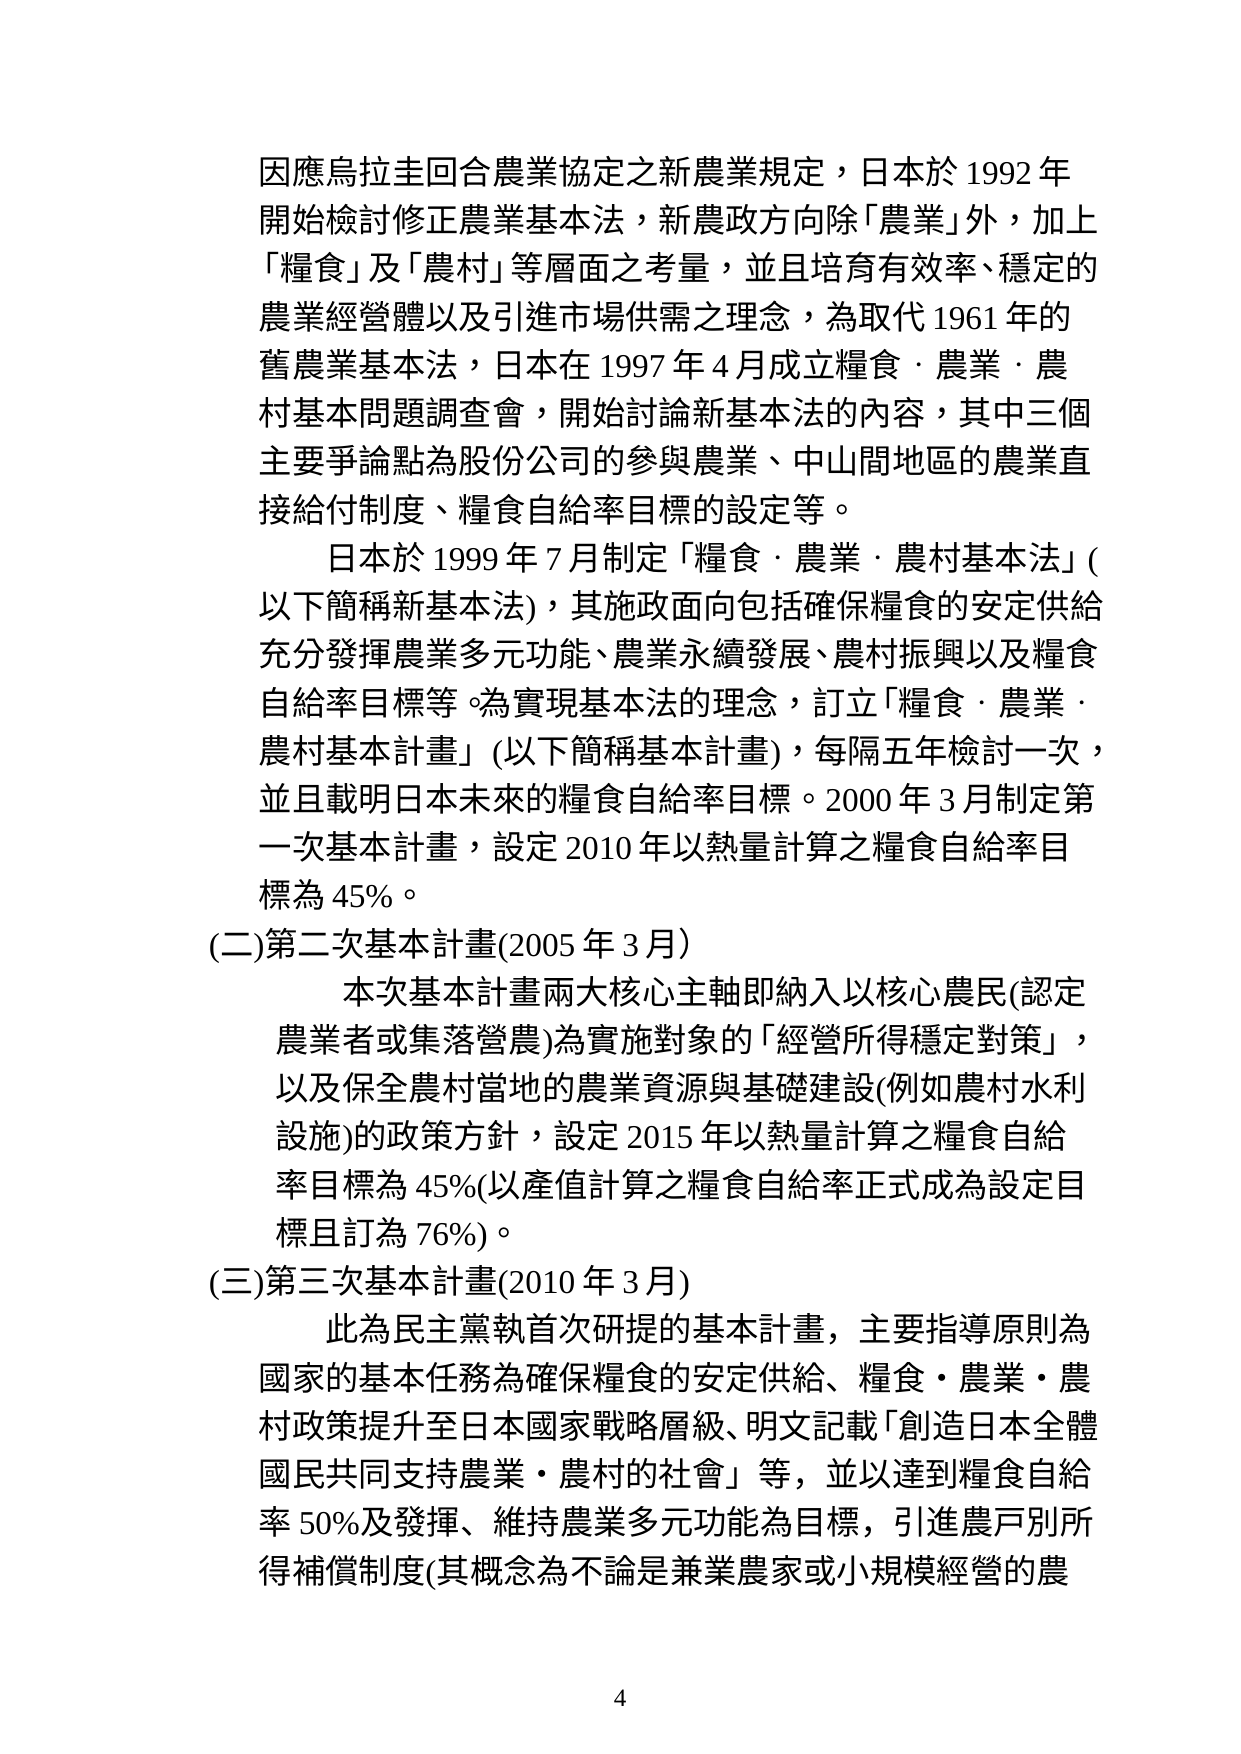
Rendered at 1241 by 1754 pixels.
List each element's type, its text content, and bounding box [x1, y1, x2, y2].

text [11, 1676, 1229, 1751]
text 日本於1999年7月制定「糧食‧農業‧農村基本法」(以下簡稱新基本法)，其施政面向包括確保糧食的安定供給、充分發揮農業多元功能、農業永續發展、農村振興以及糧食自給率目標等。為實現基本法的理念，訂立「糧食‧農業‧農村基本計畫」(以下簡稱基本計畫)，每隔五年檢討一次，並且載明日本未來的糧食自給率目標。2000年3月制定第一次基本計畫，設定2010年以熱量計算之糧食自給率目標為45%。 [258, 532, 1098, 917]
text 本次基本計畫兩大核心主軸即納入以核心農民(認定農業者或集落營農)為實施對象的「經營所得穩定對策」，以及保全農村當地的農業資源與基礎建設(例如農村水利設施)的政策方針，設定2015年以熱量計算之糧食自給率目標為45%(以產值計算之糧食自給率正式成為設定目標且訂為76%)。 [275, 966, 1098, 1255]
text (三)第三次基本計畫(2010年3月) [208, 1255, 1098, 1303]
text 隨著日本農業面臨農業產值降低、農業就業人口減少及高齡化、耕地面積減少與糧食自給率下降等問題，以及因應烏拉圭回合農業協定之新農業規定，日本於1992年開始檢討修正農業基本法，新農政方向除「農業」外，加上「糧食」及「農村」等層面之考量，並且培育有效率、穩定的農業經營體以及引進市場供需之理念，為取代1961年的舊農業基本法，日本在1997年4月成立糧食‧農業‧農村基本問題調查會，開始討論新基本法的內容，其中三個主要爭論點為股份公司的參與農業、中山間地區的農業直接給付制度、糧食自給率目標的設定等。 [258, 146, 1098, 532]
text 4 [26, 1684, 1214, 1711]
text (二)第二次基本計畫(2005年3月） [208, 917, 1098, 966]
text 此為民主黨執首次研提的基本計畫，主要指導原則為國家的基本任務為確保糧食的安定供給、糧食・農業・農村政策提升至日本國家戰略層級、明文記載「創造日本全體國民共同支持農業・農村的社會」等，並以達到糧食自給率50%及發揮、維持農業多元功能為目標，引進農戸別所得補償制度(其概念為不論是兼業農家或小規模經營的農 [258, 1303, 1098, 1593]
